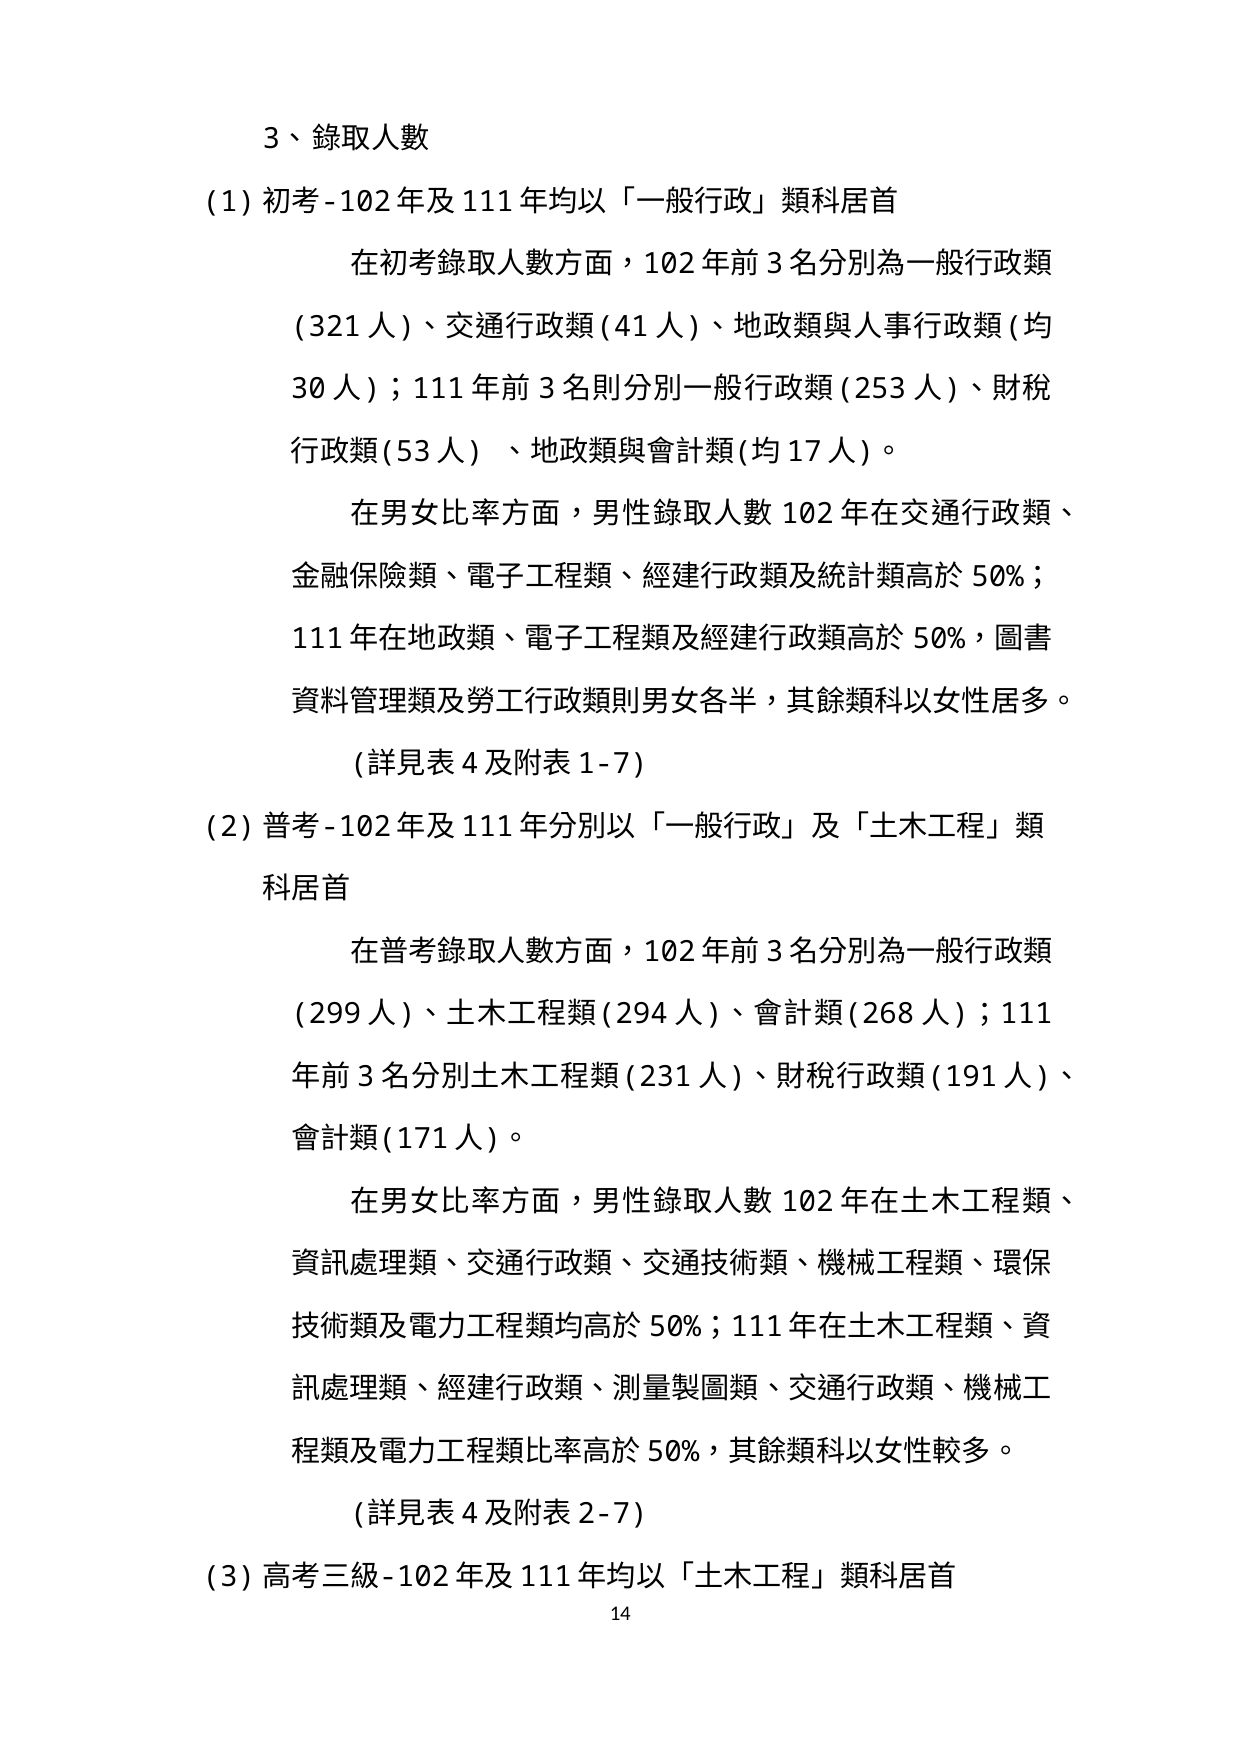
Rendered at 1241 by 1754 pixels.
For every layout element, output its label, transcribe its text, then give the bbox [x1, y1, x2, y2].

text 在男女比率方面，男性錄取人數102年在交通行政類、金融保險類、電子工程類、經建行政類及統計類高於50%；111年在地政類、電子工程類及經建行政類高於50%，圖書資料管理類及勞工行政類則男女各半，其餘類科以女性居多。 [291, 469, 1053, 719]
text 在男女比率方面，男性錄取人數102年在土木工程類、資訊處理類、交通行政類、交通技術類、機械工程類、環保技術類及電力工程類均高於50%；111年在土木工程類、資訊處理類、經建行政類、測量製圖類、交通行政類、機械工程類及電力工程類比率高於50%，其餘類科以女性較多。 [291, 1157, 1053, 1469]
list 普考-102年及111年分別以「一般行政」及「土木工程」類科居首 [202, 782, 1053, 907]
list 初考-102年及111年均以「一般行政」類科居首 [202, 157, 1053, 219]
text (詳見表4及附表1-7) [291, 719, 1053, 782]
text 在初考錄取人數方面，102年前3名分別為一般行政類(321人)、交通行政類(41人)、地政類與人事行政類(均30人)；111年前3名則分別一般行政類(253人)、財稅行政類(53人) 、地政類與會計類(均17人)。 [291, 219, 1053, 469]
list 錄取人數 [262, 94, 1053, 157]
text (詳見表4及附表2-7) [291, 1469, 1053, 1532]
text 在普考錄取人數方面，102年前3名分別為一般行政類(299人)、土木工程類(294人)、會計類(268人)；111年前3名分別土木工程類(231人)、財稅行政類(191人)、會計類(171人)。 [291, 907, 1053, 1157]
list 高考三級-102年及111年均以「土木工程」類科居首 [202, 1532, 1053, 1594]
